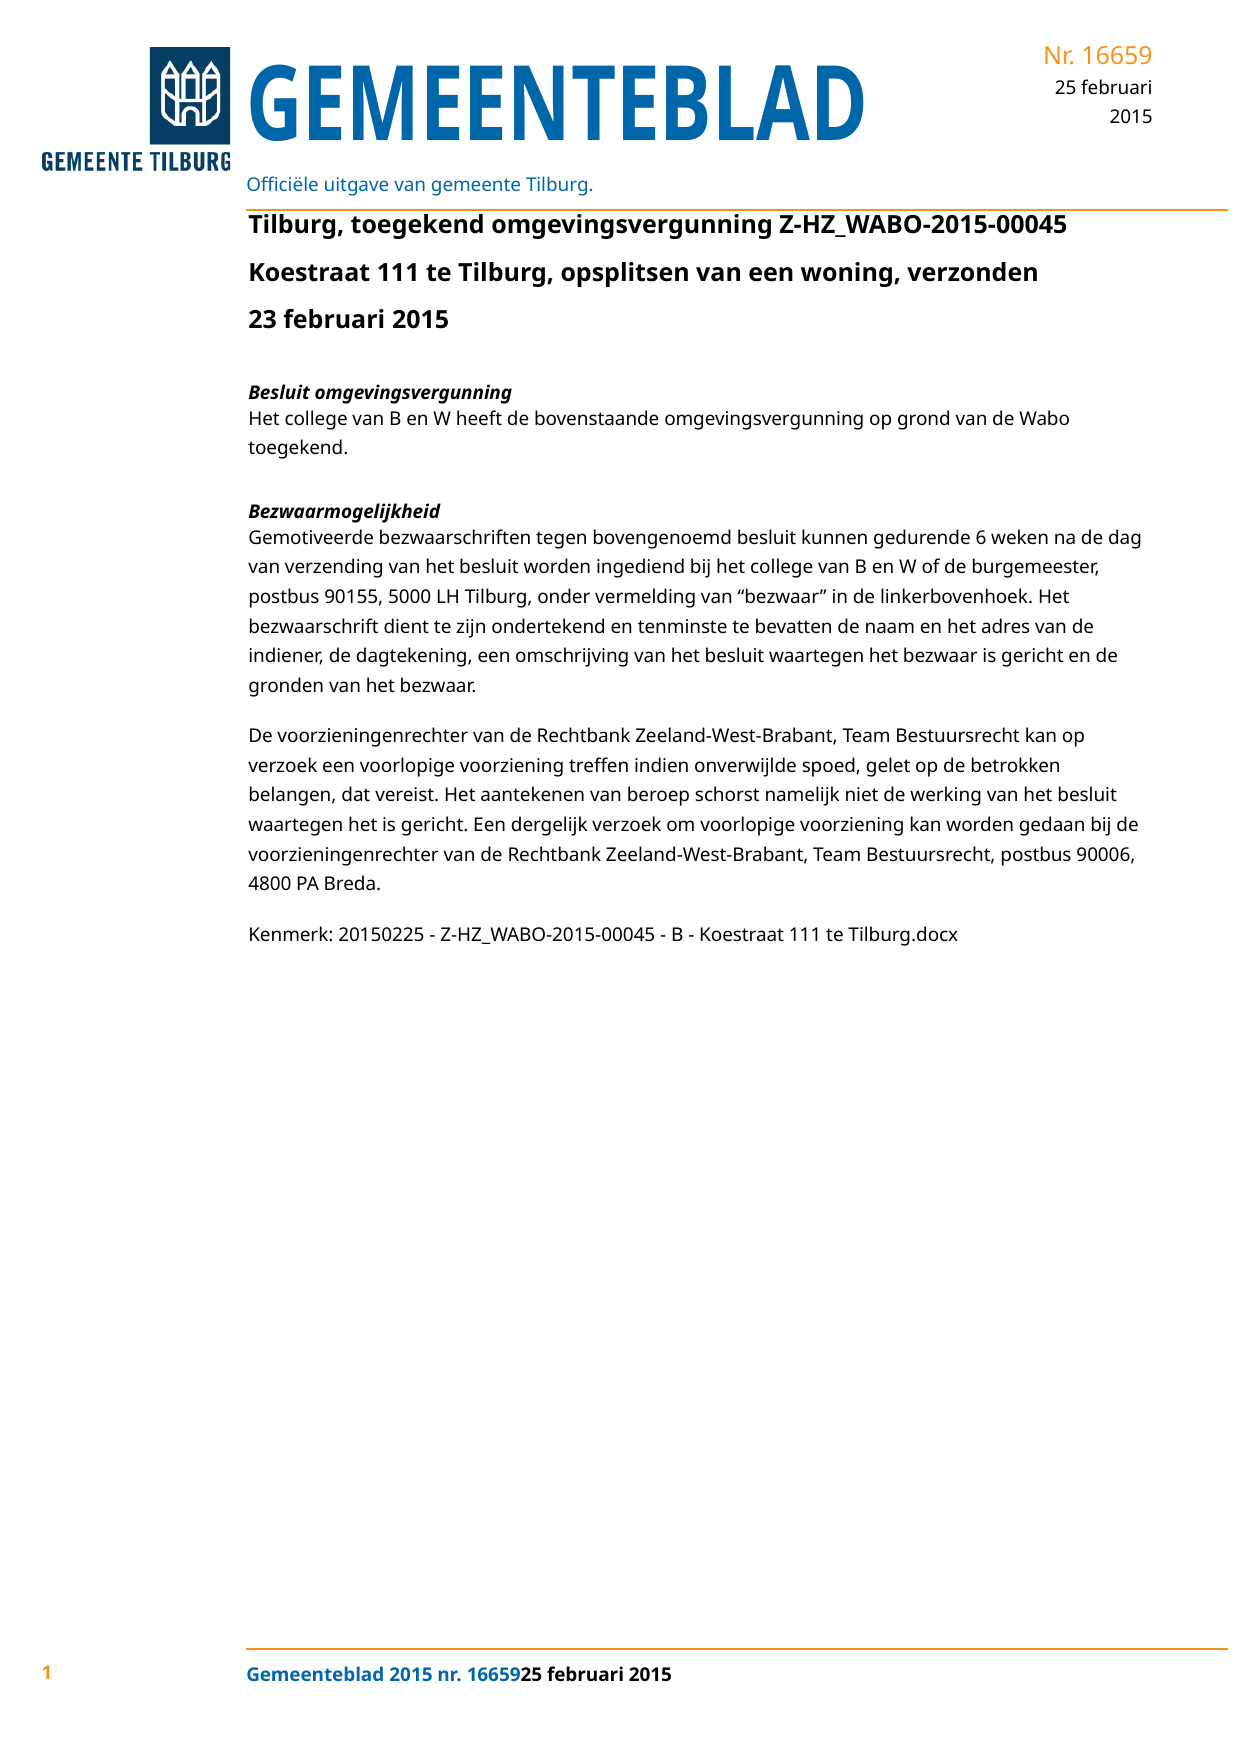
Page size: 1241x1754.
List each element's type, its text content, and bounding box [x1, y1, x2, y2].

text Tilburg, toegekend omgevingsvergunning Z-HZ_WABO-2015-00045 Koestraat 111 te Tilburg, opsplitsen van een woning, verzonden 23 februari 2015 [248, 211, 1152, 336]
text Kenmerk: 20150225 - Z-HZ_WABO-2015-00045 - B - Koestraat 111 te Tilburg.docx [248, 921, 1152, 946]
text Besluit omgevingsvergunning [248, 379, 1152, 405]
text Gemotiveerde bezwaarschriften tegen bovengenoemd besluit kunnen gedurende 6 weken na de dag van verzending van het besluit worden ingediend bij het college van B en W of de burgemeester, postbus 90155, 5000 LH Tilburg, onder vermelding van “bezwaar” in de linkerbovenhoek. Het bezwaarschrift dient te zijn ondertekend en tenminste te bevatten de naam en het adres van de indiener, de dagtekening, een omschrijving van het besluit waartegen het bezwaar is gericht en de gronden van het bezwaar. [248, 524, 1152, 698]
text Bezwaarmogelijkheid [248, 498, 1152, 524]
text Het college van B en W heeft de bovenstaande omgevingsvergunning op grond van de Wabo toegekend. [248, 405, 1152, 460]
text De voorzieningenrechter van de Rechtbank Zeeland-West-Brabant, Team Bestuursrecht kan op verzoek een voorlopige voorziening treffen indien onverwijlde spoed, gelet op de betrokken belangen, dat vereist. Het aantekenen van beroep schorst namelijk niet de werking van het besluit waartegen het is gericht. Een dergelijk verzoek om voorlopige voorziening kan worden gedaan bij de voorzieningenrechter van de Rechtbank Zeeland-West-Brabant, Team Bestuursrecht, postbus 90006, 4800 PA Breda. [248, 722, 1152, 896]
picture [41, 47, 231, 172]
